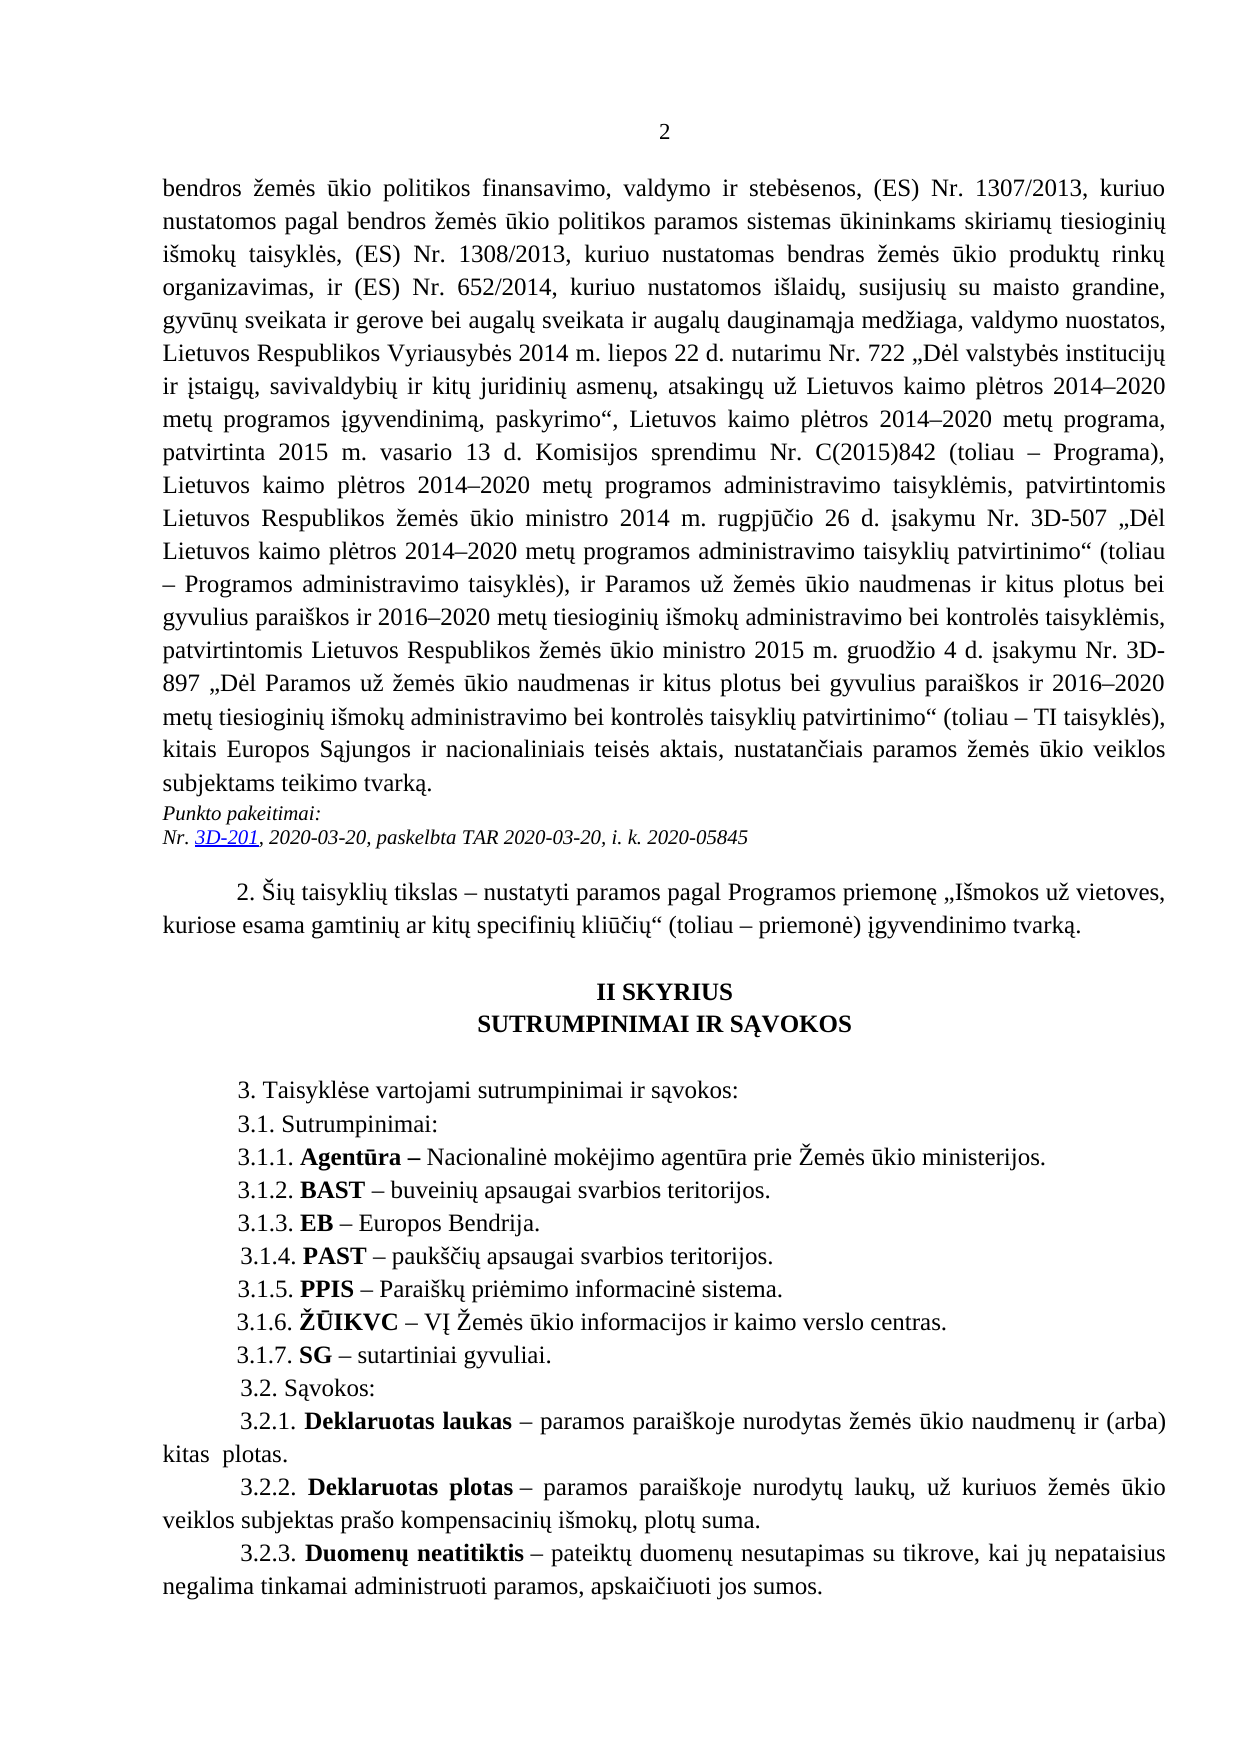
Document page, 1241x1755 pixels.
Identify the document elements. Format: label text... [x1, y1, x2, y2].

text 2. Šių taisyklių tikslas – nustatyti paramos pagal Programos priemonę „Išmokos už vietoves, kuriose esama gamtinių ar kitų specifinių kliūčių“ (toliau – priemonė) įgyvendinimo tvarką. [162, 877, 1167, 939]
text SUTRUMPINIMAI IR SĄVOKOS [162, 1009, 1167, 1038]
text 3.2.3. Duomenų neatitiktis – pateiktų duomenų nesutapimas su tikrove, kai jų nepataisius negalima tinkamai administruoti paramos, apskaičiuoti jos sumos. [162, 1538, 1167, 1600]
text Nr. 3D-201, 2020-03-20, paskelbta TAR 2020-03-20, i. k. 2020-05845 [162, 825, 1167, 849]
text 3.1. Sutrumpinimai: [162, 1109, 1167, 1137]
text 3.1.2. BAST – buveinių apsaugai svarbios teritorijos. [162, 1175, 1167, 1203]
text 3.1.4. PAST – paukščių apsaugai svarbios teritorijos. [162, 1241, 1167, 1269]
text 3.1.1. Agentūra – Nacionalinė mokėjimo agentūra prie Žemės ūkio ministerijos. [162, 1142, 1167, 1170]
text bendros žemės ūkio politikos finansavimo, valdymo ir stebėsenos, (ES) Nr. 1307/2013, kuriuo nustatomos pagal bendros žemės ūkio politikos paramos sistemas ūkininkams skiriamų tiesioginių išmokų taisyklės, (ES) Nr. 1308/2013, kuriuo nustatomas bendras žemės ūkio produktų rinkų organizavimas, ir (ES) Nr. 652/2014, kuriuo nustatomos išlaidų, susijusių su maisto grandine, gyvūnų sveikata ir gerove bei augalų sveikata ir augalų dauginamąja medžiaga, valdymo nuostatos, Lietuvos Respublikos Vyriausybės 2014 m. liepos 22 d. nutarimu Nr. 722 „Dėl valstybės institucijų ir įstaigų, savivaldybių ir kitų juridinių asmenų, atsakingų už Lietuvos kaimo plėtros 2014–2020 metų programos įgyvendinimą, paskyrimo“, Lietuvos kaimo plėtros 2014–2020 metų programa, patvirtinta 2015 m. vasario 13 d. Komisijos sprendimu Nr. C(2015)842 (toliau – Programa), Lietuvos kaimo plėtros 2014–2020 metų programos administravimo taisyklėmis, patvirtintomis Lietuvos Respublikos žemės ūkio ministro 2014 m. rugpjūčio 26 d. įsakymu Nr. 3D-507 „Dėl Lietuvos kaimo plėtros 2014–2020 metų programos administravimo taisyklių patvirtinimo“ (toliau – Programos administravimo taisyklės), ir Paramos už žemės ūkio naudmenas ir kitus plotus bei gyvulius paraiškos ir 2016–2020 metų tiesioginių išmokų administravimo bei kontrolės taisyklėmis, patvirtintomis Lietuvos Respublikos žemės ūkio ministro 2015 m. gruodžio 4 d. įsakymu Nr. 3D-897 „Dėl Paramos už žemės ūkio naudmenas ir kitus plotus bei gyvulius paraiškos ir 2016–2020 metų tiesioginių išmokų administravimo bei kontrolės taisyklių patvirtinimo“ (toliau – TI taisyklės), kitais Europos Sąjungos ir nacionaliniais teisės aktais, nustatančiais paramos žemės ūkio veiklos subjektams teikimo tvarką. [162, 173, 1167, 796]
text 3.2.2. Deklaruotas plotas – paramos paraiškoje nurodytų laukų, už kuriuos žemės ūkio veiklos subjektas prašo kompensacinių išmokų, plotų suma. [162, 1472, 1167, 1534]
text Punkto pakeitimai: [162, 801, 1167, 825]
text 3.2.1. Deklaruotas laukas – paramos paraiškoje nurodytas žemės ūkio naudmenų ir (arba) kitas plotas. [162, 1406, 1167, 1468]
text 3.1.5. PPIS – Paraiškų priėmimo informacinė sistema. [162, 1274, 1167, 1302]
text 3.1.6. ŽŪIKVC – VĮ Žemės ūkio informacijos ir kaimo verslo centras. [162, 1307, 1167, 1336]
text 3.1.3. EB – Europos Bendrija. [162, 1208, 1167, 1236]
text 3.2. Sąvokos: [162, 1373, 1167, 1402]
text II SKYRIUS [162, 977, 1167, 1005]
text 3. Taisyklėse vartojami sutrumpinimai ir sąvokos: [162, 1076, 1167, 1104]
text 3.1.7. SG – sutartiniai gyvuliai. [162, 1340, 1167, 1368]
